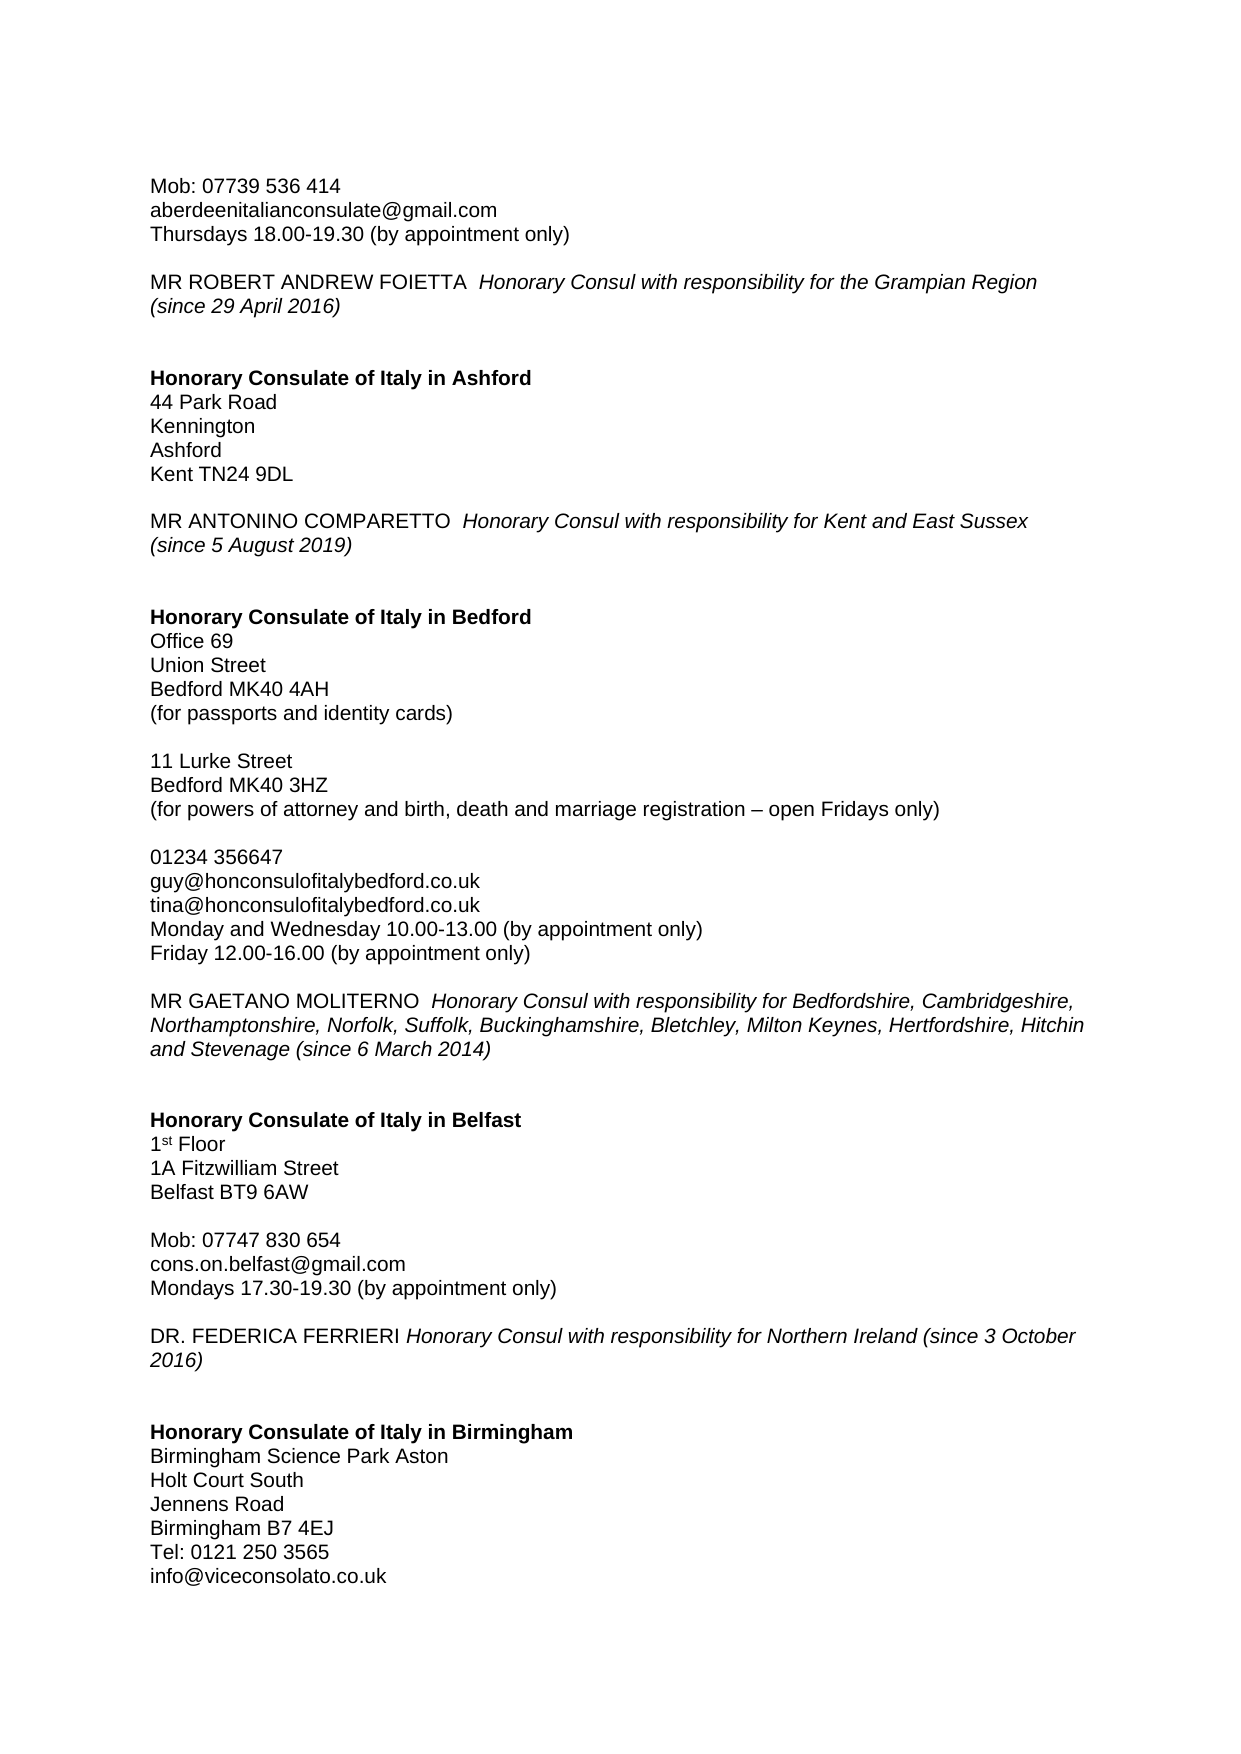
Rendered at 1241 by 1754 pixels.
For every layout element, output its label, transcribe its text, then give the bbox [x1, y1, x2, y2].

text Mob: 07739 536 414 [150, 174, 1090, 198]
text DR. FEDERICA FERRIERI Honorary Consul with responsibility for Northern Ireland (since 3 October 2016) [150, 1324, 1090, 1372]
text Honorary Consulate of Italy in Belfast [150, 1108, 1090, 1132]
text 1A Fitzwilliam Street [150, 1156, 1090, 1180]
text cons.on.belfast@gmail.com [150, 1252, 1090, 1276]
text Friday 12.00-16.00 (by appointment only) [150, 941, 1090, 964]
text Kent TN24 9DL [150, 461, 1090, 485]
text aberdeenitalianconsulate@gmail.com [150, 198, 1090, 222]
text tina@honconsulofitalybedford.co.uk [150, 893, 1090, 917]
text 44 Park Road [150, 389, 1090, 413]
text info@viceconsolato.co.uk [150, 1563, 1090, 1587]
text 1st Floor [150, 1132, 1090, 1156]
text Birmingham Science Park Aston [150, 1444, 1090, 1468]
text Bedford MK40 3HZ [150, 773, 1090, 797]
text Office 69 [150, 629, 1090, 653]
text guy@honconsulofitalybedford.co.uk [150, 869, 1090, 893]
text Thursdays 18.00-19.30 (by appointment only) [150, 222, 1090, 246]
text Tel: 0121 250 3565 [150, 1539, 1090, 1563]
text Jennens Road [150, 1492, 1090, 1516]
text Honorary Consulate of Italy in Birmingham [150, 1420, 1090, 1444]
text Ashford [150, 437, 1090, 461]
text MR ANTONINO COMPARETTO Honorary Consul with responsibility for Kent and East Sussex (since 5 August 2019) [150, 509, 1090, 557]
text 01234 356647 [150, 845, 1090, 869]
text Holt Court South [150, 1468, 1090, 1492]
text Honorary Consulate of Italy in Bedford [150, 605, 1090, 629]
text Birmingham B7 4EJ [150, 1516, 1090, 1539]
text Kennington [150, 413, 1090, 437]
text MR ROBERT ANDREW FOIETTA Honorary Consul with responsibility for the Grampian Region (since 29 April 2016) [150, 270, 1090, 318]
text (for passports and identity cards) [150, 701, 1090, 725]
text Mondays 17.30-19.30 (by appointment only) [150, 1276, 1090, 1300]
text Honorary Consulate of Italy in Ashford [150, 366, 1090, 389]
text Belfast BT9 6AW [150, 1180, 1090, 1204]
text Union Street [150, 653, 1090, 677]
text 11 Lurke Street [150, 749, 1090, 773]
text Mob: 07747 830 654 [150, 1228, 1090, 1252]
text MR GAETANO MOLITERNO Honorary Consul with responsibility for Bedfordshire, Cambridgeshire, Northamptonshire, Norfolk, Suffolk, Buckinghamshire, Bletchley, Milton Keynes, Hertfordshire, Hitchin and Stevenage (since 6 March 2014) [150, 988, 1090, 1060]
text Bedford MK40 4AH [150, 677, 1090, 701]
text Monday and Wednesday 10.00-13.00 (by appointment only) [150, 917, 1090, 941]
text (for powers of attorney and birth, death and marriage registration – open Fridays only) [150, 797, 1090, 821]
